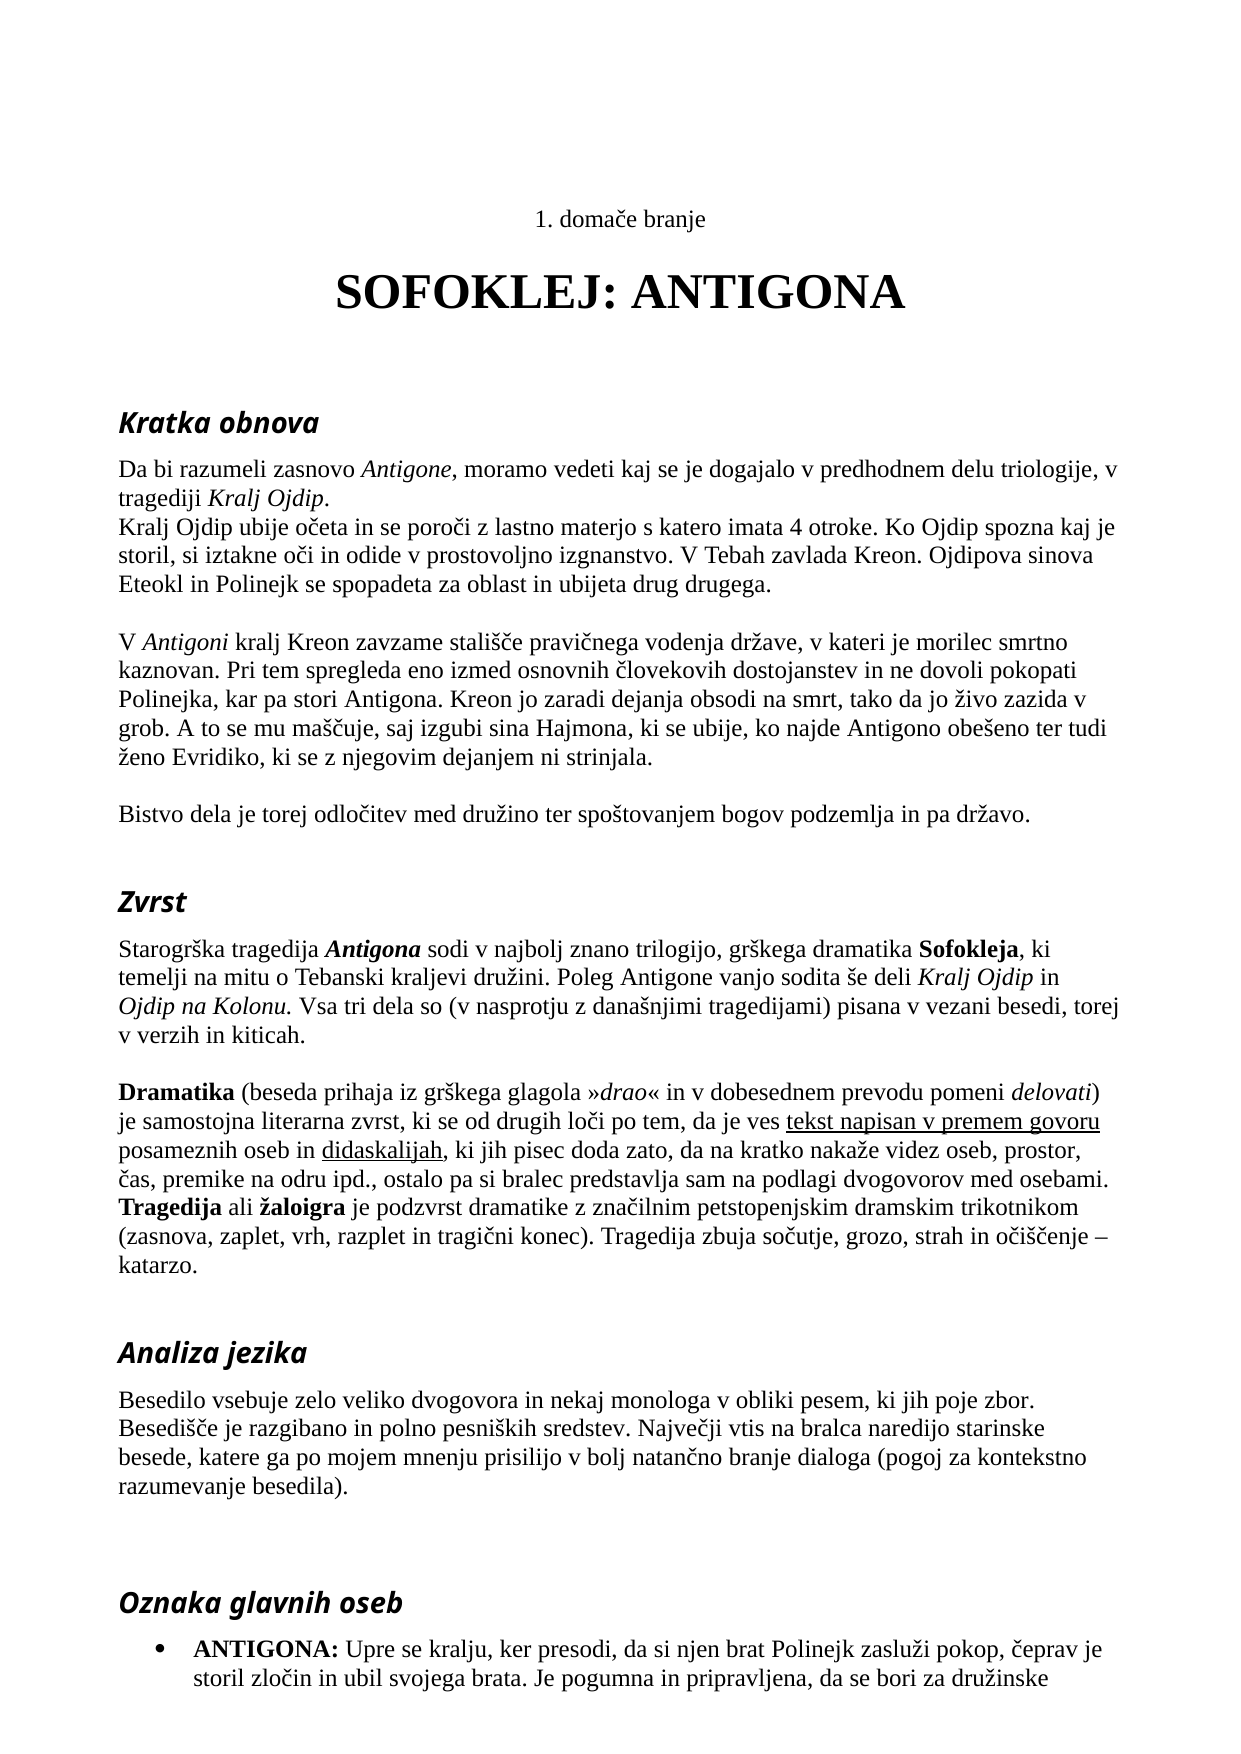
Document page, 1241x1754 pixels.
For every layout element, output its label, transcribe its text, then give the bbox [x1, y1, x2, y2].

text Besedilo vsebuje zelo veliko dvogovora in nekaj monologa v obliki pesem, ki jih poje zbor. Besedišče je razgibano in polno pesniških sredstev. Največji vtis na bralca naredijo starinske besede, katere ga po mojem mnenju prisilijo v bolj natančno branje dialoga (pogoj za kontekstno razumevanje besedila). [118, 1385, 1122, 1500]
text Bistvo dela je torej odločitev med družino ter spoštovanjem bogov podzemlja in pa državo. [118, 799, 1122, 828]
list ANTIGONA: Upre se kralju, ker presodi, da si njen brat Polinejk zasluži pokop, čeprav je storil zločin in ubil svojega brata. Je pogumna in pripravljena, da se bori za družinske [156, 1634, 1122, 1692]
text 1. domače branje [118, 204, 1122, 233]
subtitle Analiza jezika [118, 1332, 1122, 1372]
text Starogrška tragedija Antigona sodi v najbolj znano trilogijo, grškega dramatika Sofokleja, ki temelji na mitu o Tebanski kraljevi družini. Poleg Antigone vanjo sodita še deli Kralj Ojdip in Ojdip na Kolonu. Vsa tri dela so (v nasprotju z današnjimi tragedijami) pisana v vezani besedi, torej v verzih in kiticah. [118, 934, 1122, 1049]
text Da bi razumeli zasnovo Antigone, moramo vedeti kaj se je dogajalo v predhodnem delu triologije, v tragediji Kralj Ojdip. [118, 454, 1122, 512]
subtitle Oznaka glavnih oseb [118, 1582, 1122, 1622]
text Dramatika (beseda prihaja iz grškega glagola »drao« in v dobesednem prevodu pomeni delovati) je samostojna literarna zvrst, ki se od drugih loči po tem, da je ves tekst napisan v premem govoru posameznih oseb in didaskalijah, ki jih pisec doda zato, da na kratko nakaže videz oseb, prostor, čas, premike na odru ipd., ostalo pa si bralec predstavlja sam na podlagi dvogovorov med osebami. Tragedija ali žaloigra je podzvrst dramatike z značilnim petstopenjskim dramskim trikotnikom (zasnova, zaplet, vrh, razplet in tragični konec). Tragedija zbuja sočutje, grozo, strah in očiščenje – katarzo. [118, 1077, 1122, 1279]
text Kralj Ojdip ubije očeta in se poroči z lastno materjo s katero imata 4 otroke. Ko Ojdip spozna kaj je storil, si iztakne oči in odide v prostovoljno izgnanstvo. V Tebah zavlada Kreon. Ojdipova sinova Eteokl in Polinejk se spopadeta za oblast in ubijeta drug drugega. [118, 512, 1122, 598]
text V Antigoni kralj Kreon zavzame stališče pravičnega vodenja države, v kateri je morilec smrtno kaznovan. Pri tem spregleda eno izmed osnovnih človekovih dostojanstev in ne dovoli pokopati Polinejka, kar pa stori Antigona. Kreon jo zaradi dejanja obsodi na smrt, tako da jo živo zazida v grob. A to se mu maščuje, saj izgubi sina Hajmona, ki se ubije, ko najde Antigono obešeno ter tudi ženo Evridiko, ki se z njegovim dejanjem ni strinjala. [118, 627, 1122, 770]
text SOFOKLEJ: ANTIGONA [118, 262, 1122, 319]
subtitle Kratka obnova [118, 402, 1122, 442]
subtitle Zvrst [118, 882, 1122, 921]
